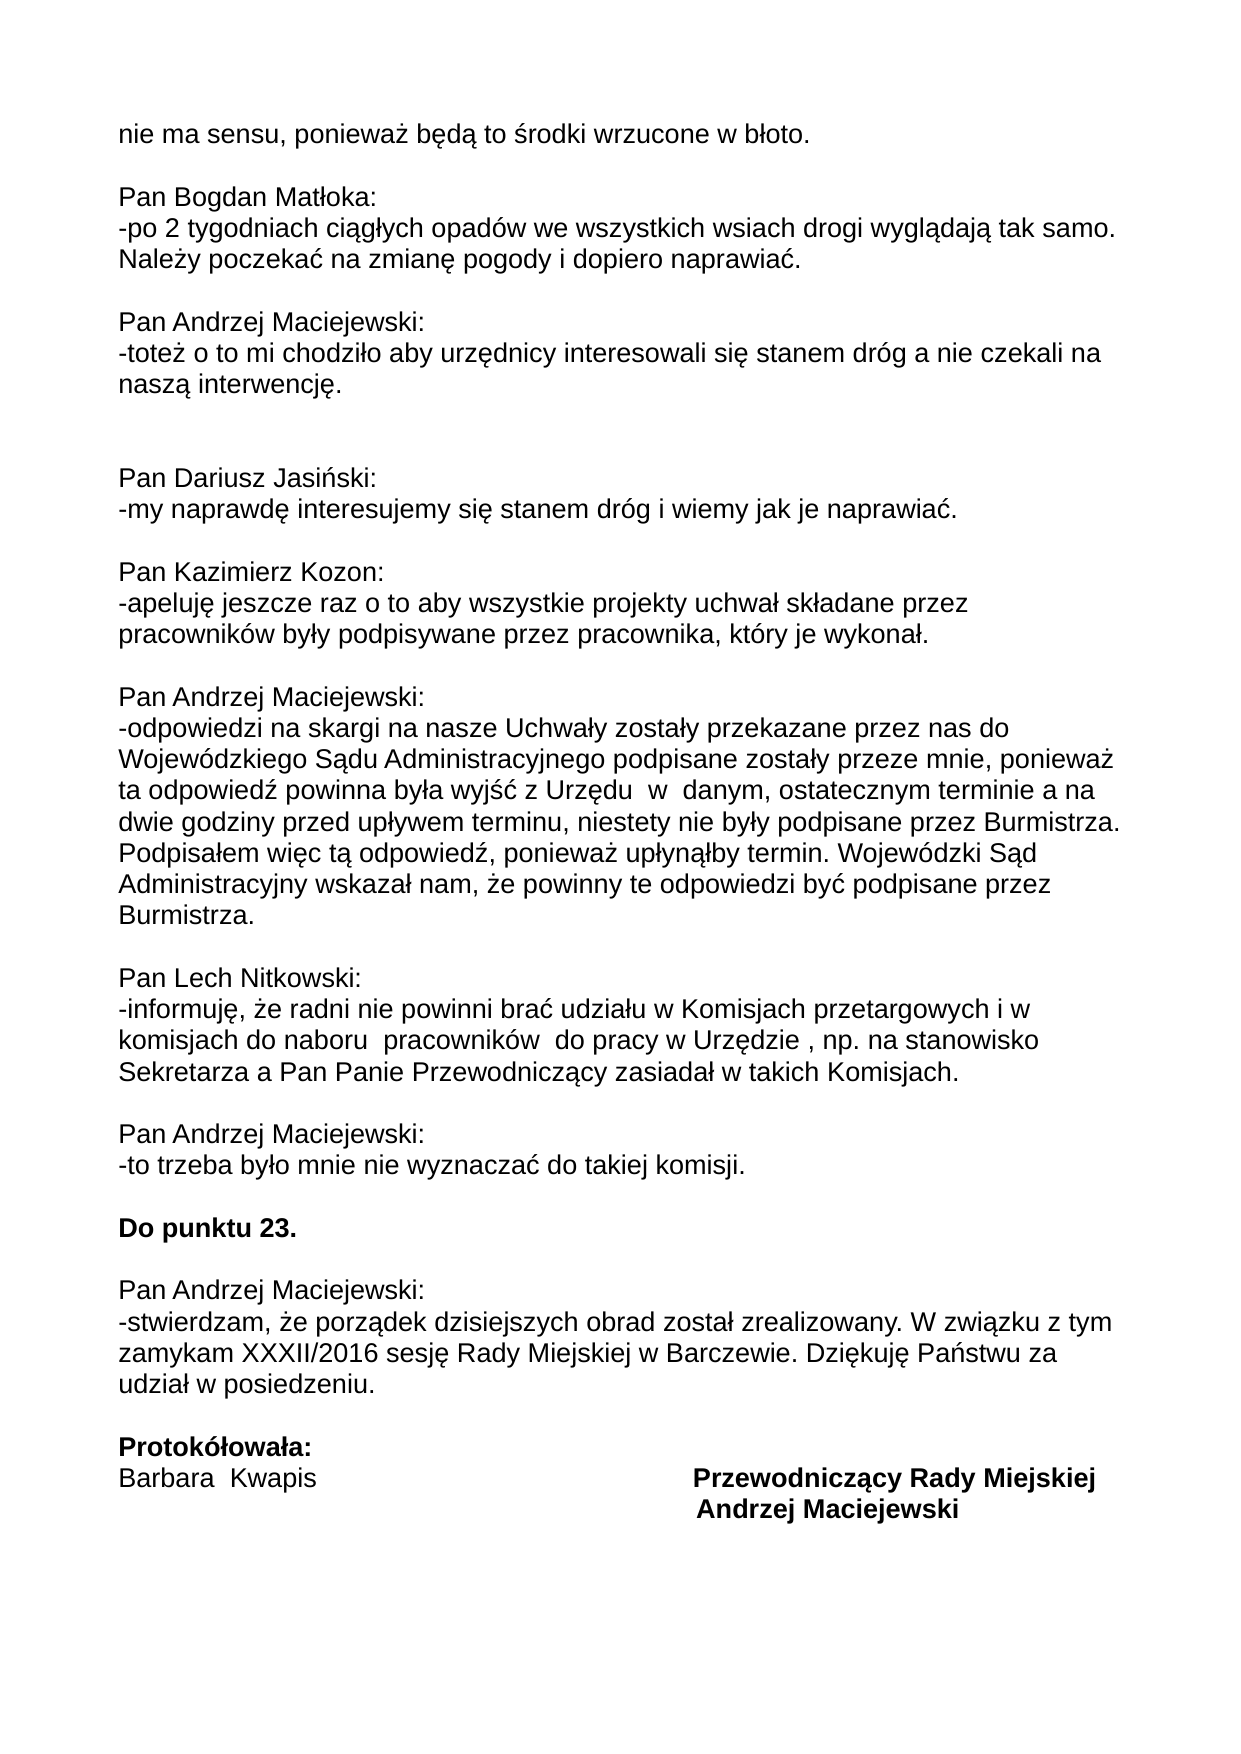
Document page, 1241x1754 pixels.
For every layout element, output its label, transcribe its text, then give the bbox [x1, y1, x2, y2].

text Pan Kazimierz Kozon: [118, 556, 1122, 587]
text -to trzeba było mnie nie wyznaczać do takiej komisji. [118, 1149, 1122, 1181]
text -informuję, że radni nie powinni brać udziału w Komisjach przetargowych i w komisjach do naboru pracowników do pracy w Urzędzie , np. na stanowisko Sekretarza a Pan Panie Przewodniczący zasiadał w takich Komisjach. [118, 993, 1122, 1087]
text -toteż o to mi chodziło aby urzędnicy interesowali się stanem dróg a nie czekali na naszą interwencję. [118, 337, 1122, 399]
text -my naprawdę interesujemy się stanem dróg i wiemy jak je naprawiać. [118, 493, 1122, 524]
text -odpowiedzi na skargi na nasze Uchwały zostały przekazane przez nas do Wojewódzkiego Sądu Administracyjnego podpisane zostały przeze mnie, ponieważ ta odpowiedź powinna była wyjść z Urzędu w danym, ostatecznym terminie a na dwie godziny przed upływem terminu, niestety nie były podpisane przez Burmistrza. Podpisałem więc tą odpowiedź, ponieważ upłynąłby termin. Wojewódzki Sąd Administracyjny wskazał nam, że powinny te odpowiedzi być podpisane przez Burmistrza. [118, 712, 1122, 931]
text Pan Andrzej Maciejewski: [118, 681, 1122, 712]
text Pan Andrzej Maciejewski: [118, 1274, 1122, 1306]
text Pan Lech Nitkowski: [118, 962, 1122, 993]
text Pan Andrzej Maciejewski: [118, 306, 1122, 337]
text -stwierdzam, że porządek dzisiejszych obrad został zrealizowany. W związku z tym zamykam XXXII/2016 sesję Rady Miejskiej w Barczewie. Dziękuję Państwu za udział w posiedzeniu. [118, 1306, 1122, 1399]
text Protokółowała: [118, 1431, 1122, 1462]
text -po 2 tygodniach ciągłych opadów we wszystkich wsiach drogi wyglądają tak samo. Należy poczekać na zmianę pogody i dopiero naprawiać. [118, 212, 1122, 274]
text Barbara Kwapis Przewodniczący Rady Miejskiej [118, 1462, 1122, 1493]
text -apeluję jeszcze raz o to aby wszystkie projekty uchwał składane przez pracowników były podpisywane przez pracownika, który je wykonał. [118, 587, 1122, 649]
text Do punktu 23. [118, 1212, 1122, 1243]
text Pan Andrzej Maciejewski: [118, 1118, 1122, 1149]
text nie ma sensu, ponieważ będą to środki wrzucone w błoto. [118, 118, 1122, 149]
text Pan Bogdan Matłoka: [118, 181, 1122, 212]
text Pan Dariusz Jasiński: [118, 462, 1122, 493]
text Andrzej Maciejewski [118, 1493, 1122, 1524]
